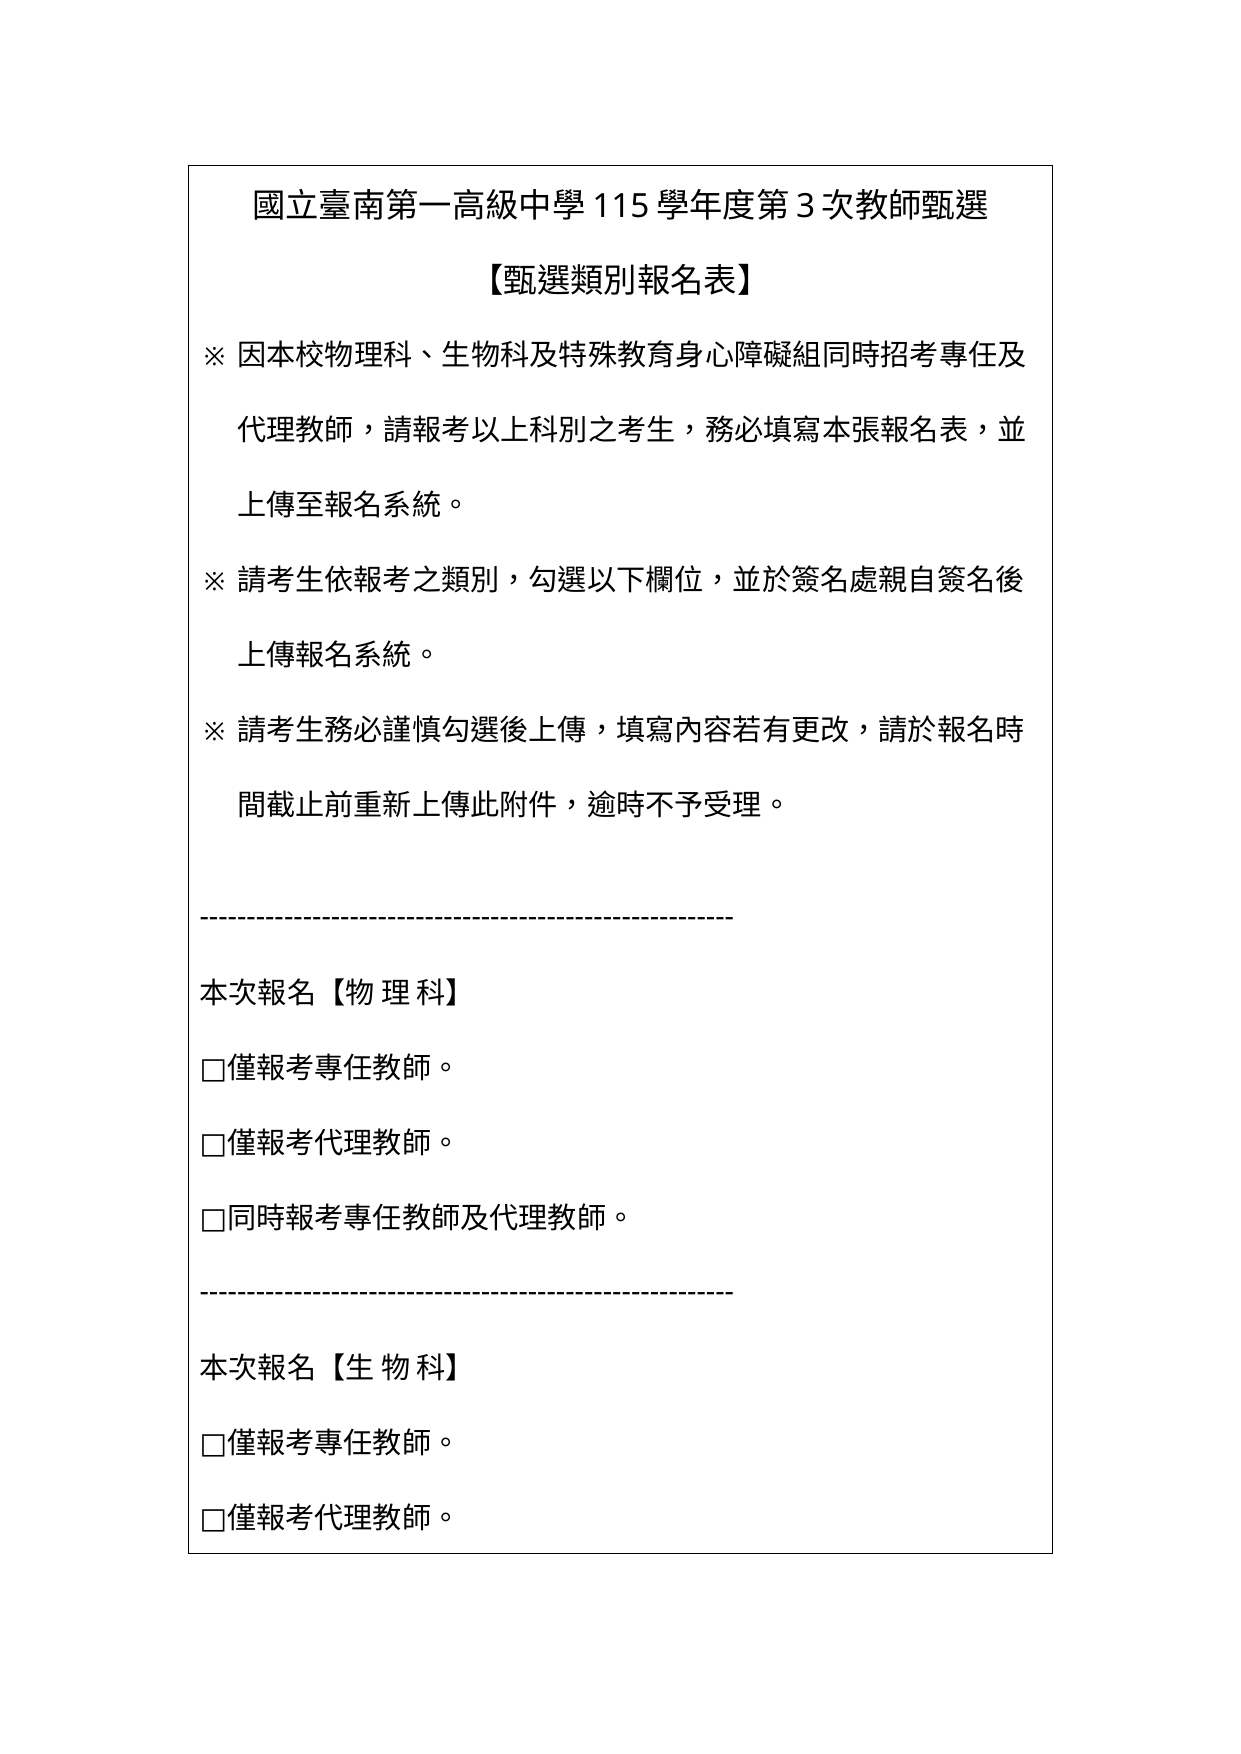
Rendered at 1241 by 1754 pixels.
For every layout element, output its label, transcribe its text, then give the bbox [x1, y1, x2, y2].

table_header 國立臺南第一高級中學115學年度第3次教師甄選 【甄選類別報名表】 因本校物理科、生物科及特殊教育身心障礙組同時招考專任及代理教師，請報考以上科別之考生，務必填寫本張報名表，並上傳至報名系統。 請考生依報考之類別，勾選以下欄位，並於簽名處親自簽名後上傳報名系統。 請考生務必謹慎勾選後上傳，填寫內容若有更改，請於報名時間截止前重新上傳此附件，逾時不予受理。 --------------------------------------------------------- 本次報名【物 理 科】 □僅報考專任教師。 □僅報考代理教師。 □同時報考專任教師及代理教師。 --------------------------------------------------------- 本次報名【生 物 科】 □僅報考專任教師。 □僅報考代理教師。 [189, 166, 1052, 1553]
